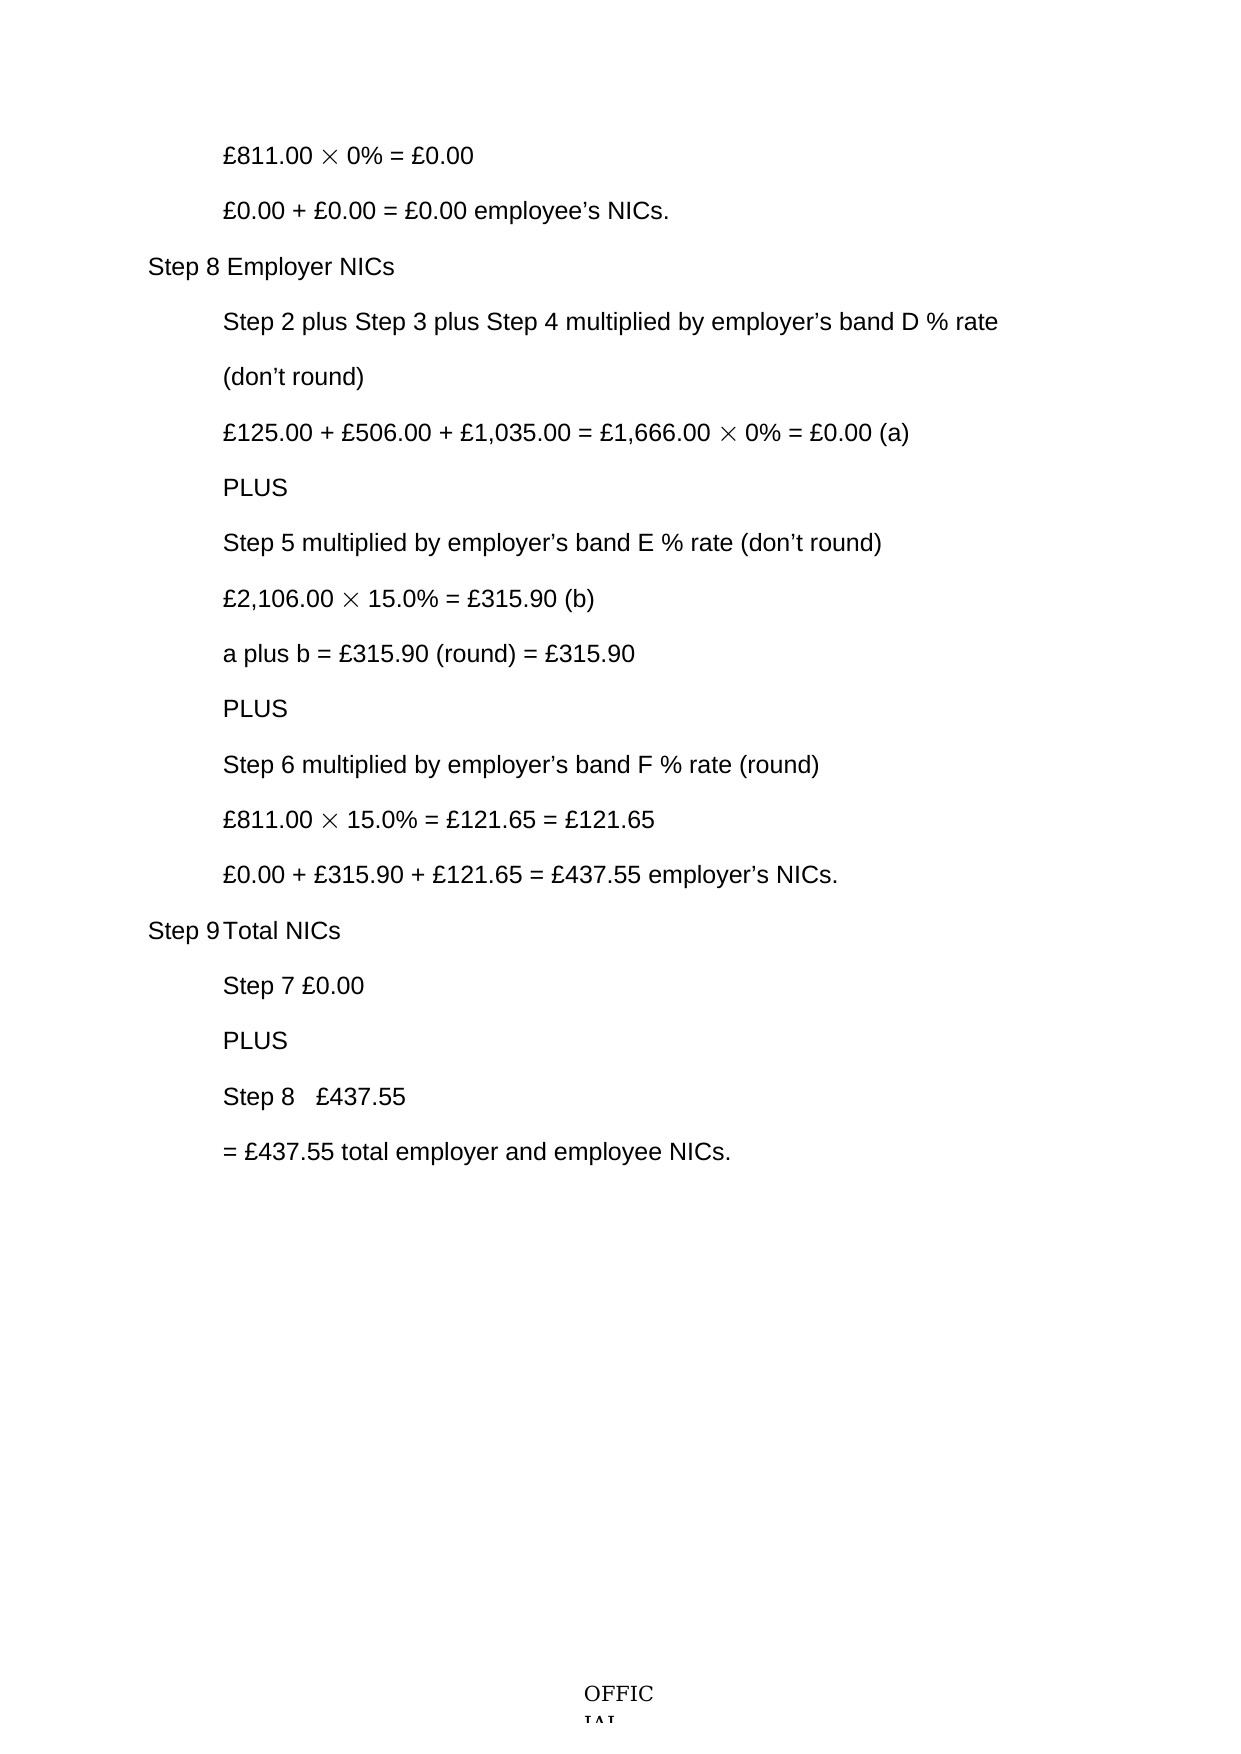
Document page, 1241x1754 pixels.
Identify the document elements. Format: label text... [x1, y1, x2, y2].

text £2,106.00  15.0% = £315.90 (b) [148, 584, 1124, 612]
text £0.00 + £315.90 + £121.65 = £437.55 employer’s NICs. [148, 860, 1124, 889]
text PLUS [148, 473, 1124, 502]
text Step 9 Total NICs [148, 916, 1124, 944]
text Step 6 multiplied by employer’s band F % rate (round) [148, 750, 1124, 778]
text a plus b = £315.90 (round) = £315.90 [148, 639, 1124, 668]
text Step 2 plus Step 3 plus Step 4 multiplied by employer’s band D % rate [148, 307, 1124, 336]
text £0.00 + £0.00 = £0.00 employee’s NICs. [146, 196, 1124, 225]
text Step 7 £0.00 [148, 971, 1124, 1000]
text (don’t round) [148, 362, 1124, 391]
text PLUS [148, 694, 1124, 723]
text £125.00 + £506.00 + £1,035.00 = £1,666.00  0% = £0.00 (a) [148, 418, 1124, 446]
text £811.00  15.0% = £121.65 = £121.65 [148, 805, 1124, 834]
text Step 8 £437.55 [148, 1082, 1124, 1110]
text = £437.55 total employer and employee NICs. [148, 1137, 1124, 1166]
text Step 8 Employer NICs [148, 252, 1124, 280]
text PLUS [148, 1026, 1124, 1055]
text £811.00  0% = £0.00 [146, 141, 1124, 170]
text Step 5 multiplied by employer’s band E % rate (don’t round) [148, 528, 1124, 557]
